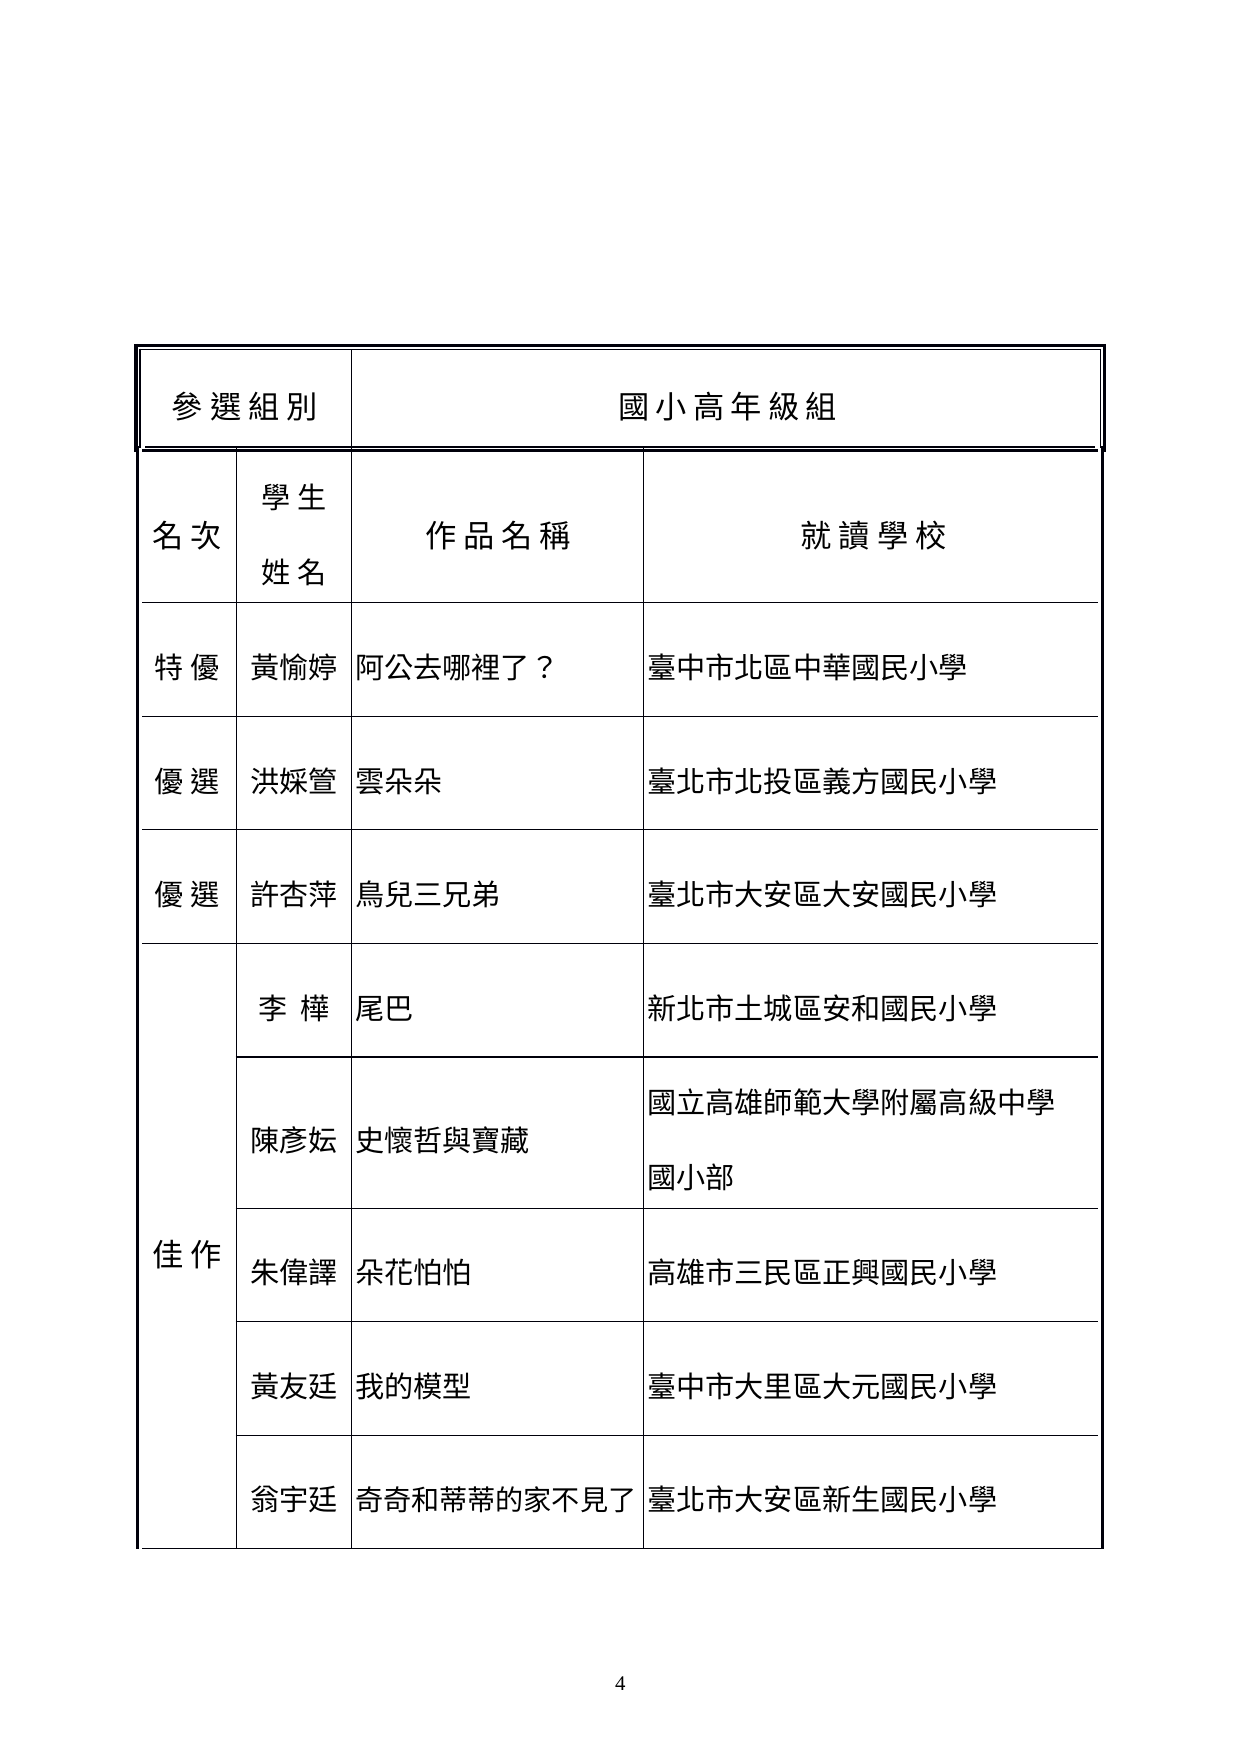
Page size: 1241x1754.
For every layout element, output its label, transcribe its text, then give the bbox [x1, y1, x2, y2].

table_cell 名 次 [139, 446, 236, 602]
table_cell 優 選 [139, 829, 236, 943]
table_cell 鳥兒三兄弟 [352, 830, 643, 943]
table_cell 黃友廷 [237, 1322, 351, 1434]
table_cell 臺北市大安區大安國民小學 [644, 829, 1101, 943]
table_cell 朵花怕怕 [352, 1209, 643, 1321]
table_cell 李 樺 [237, 944, 351, 1056]
table_cell 奇奇和蒂蒂的家不見了 [352, 1436, 643, 1548]
table_cell 佳 作 [139, 943, 236, 1548]
table_cell 阿公去哪裡了？ [352, 603, 643, 716]
table_cell 洪婇箮 [237, 717, 351, 829]
table_cell 新北市土城區安和國民小學 [644, 943, 1101, 1056]
table_cell 尾巴 [352, 944, 643, 1056]
table_cell 臺中市大里區大元國民小學 [644, 1321, 1101, 1434]
table_cell 臺北市大安區新生國民小學 [644, 1435, 1101, 1548]
table_cell 臺中市北區中華國民小學 [644, 602, 1101, 716]
table_cell 黃愉婷 [237, 603, 351, 716]
table_cell 史懷哲與寶藏 [352, 1058, 643, 1207]
table_cell 臺北市北投區義方國民小學 [644, 716, 1101, 829]
table_cell 就 讀 學 校 [644, 446, 1101, 602]
table_cell 我的模型 [352, 1322, 643, 1434]
table_cell 雲朵朵 [352, 717, 643, 829]
table_cell 學 生 姓 名 [237, 452, 351, 602]
table_cell 高雄市三民區正興國民小學 [644, 1208, 1101, 1321]
table_cell 許杏萍 [237, 830, 351, 943]
table_cell 朱偉譯 [237, 1209, 351, 1321]
table_cell 翁宇廷 [237, 1436, 351, 1548]
table_cell 陳彥妘 [237, 1058, 351, 1207]
table_cell 優 選 [139, 716, 236, 829]
table_cell 國立高雄師範大學附屬高級中學 國小部 [644, 1056, 1101, 1207]
table_header 國小高年級組 [352, 350, 1100, 446]
table_header 參 選 組 別 [141, 350, 351, 446]
table_cell 作 品 名 稱 [352, 452, 643, 602]
table_cell 特 優 [139, 602, 236, 716]
